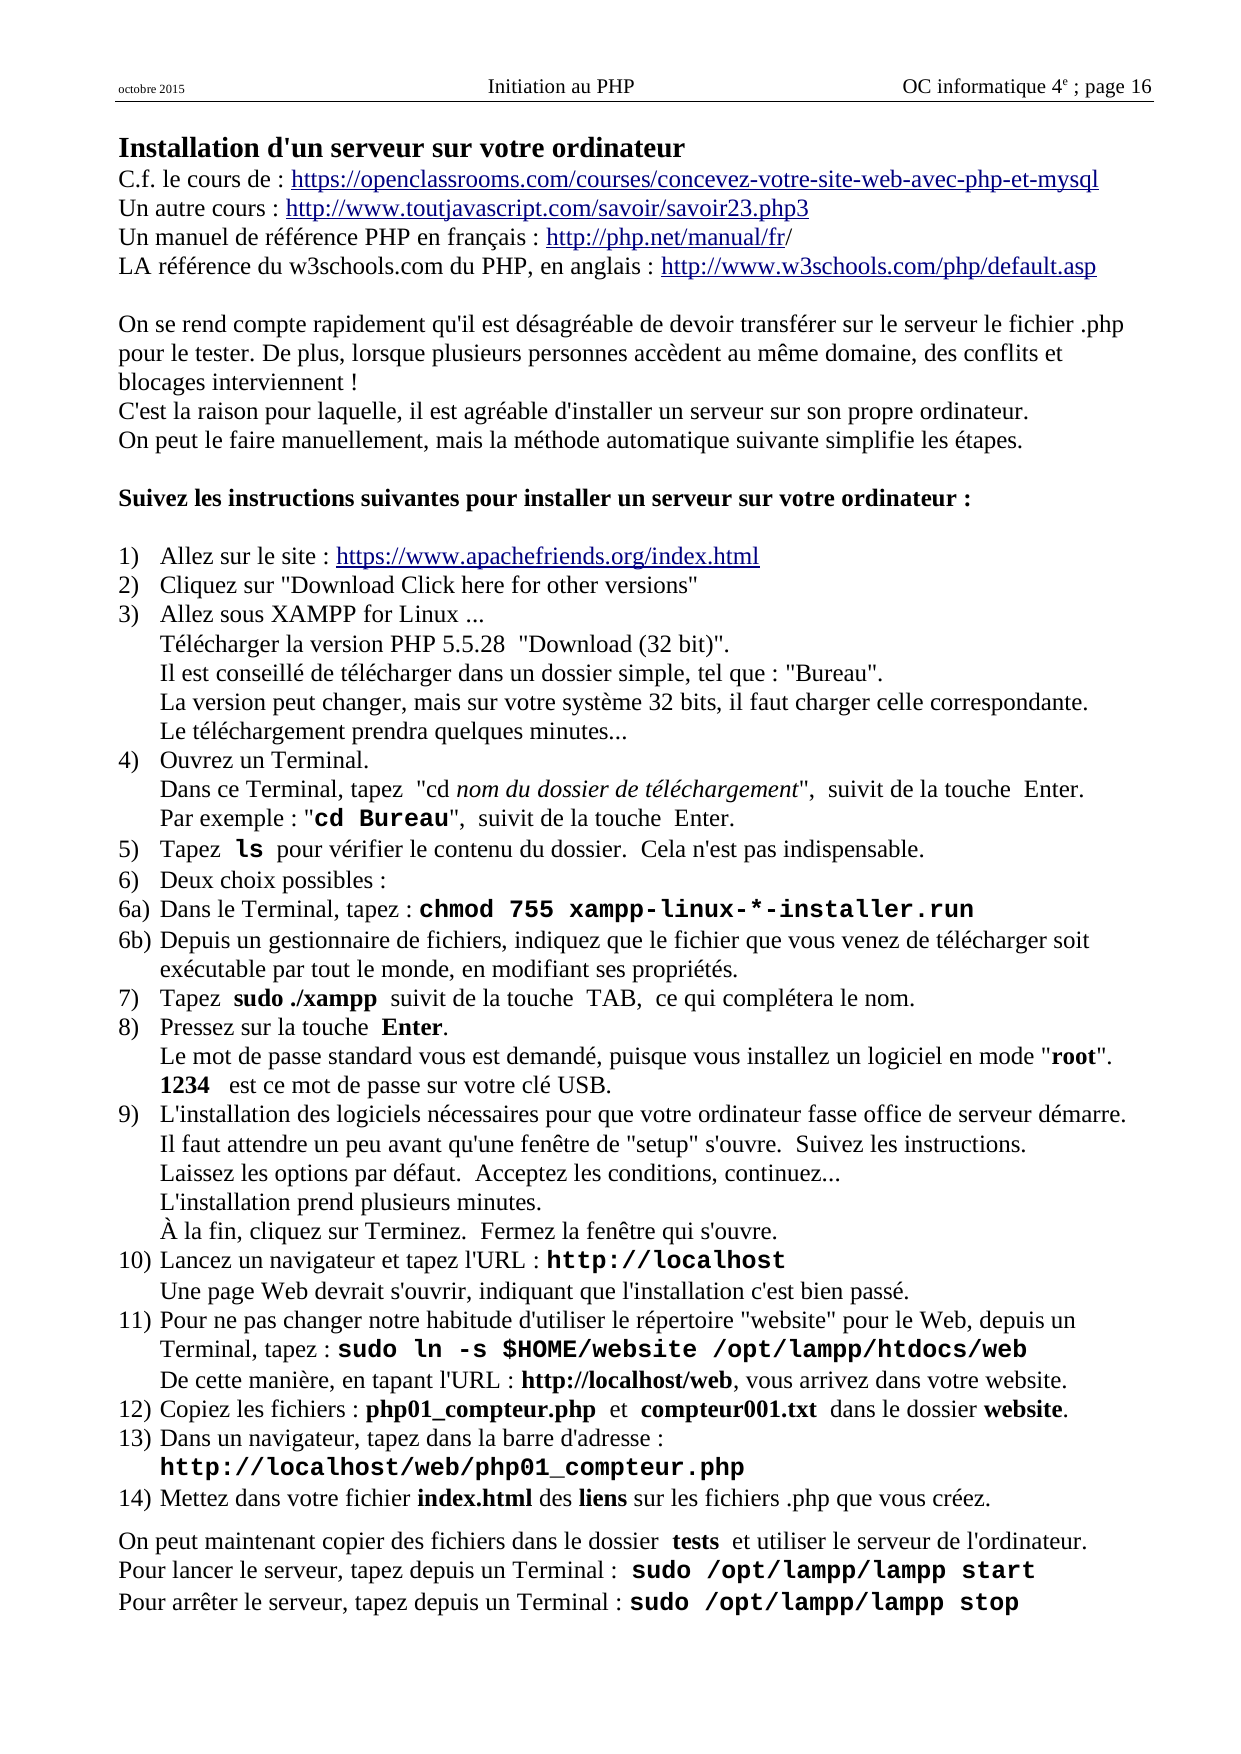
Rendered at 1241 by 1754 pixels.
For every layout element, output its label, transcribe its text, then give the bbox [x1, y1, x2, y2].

text On se rend compte rapidement qu'il est désagréable de devoir transférer sur le serveur le fichier .php pour le tester. De plus, lorsque plusieurs personnes accèdent au même domaine, des conflits et blocages interviennent ! [118, 309, 1152, 396]
text 2) Cliquez sur "Download Click here for other versions" [118, 570, 1152, 599]
text 6a) Dans le Terminal, tapez : chmod 755 xampp-linux-*-installer.run [118, 894, 1152, 925]
text Installation d'un serveur sur votre ordinateur [118, 130, 1152, 163]
text 1234 est ce mot de passe sur votre clé USB. [118, 1070, 1152, 1099]
text Par exemple : "cd Bureau", suivit de la touche Enter. [118, 803, 1152, 834]
text Il faut attendre un peu avant qu'une fenêtre de "setup" s'ouvre. Suivez les instructions. [118, 1128, 1152, 1157]
text C'est la raison pour laquelle, il est agréable d'installer un serveur sur son propre ordinateur. [118, 396, 1152, 425]
text 1) Allez sur le site : https://www.apachefriends.org/index.html [118, 541, 1152, 570]
text 5) Tapez ls pour vérifier le contenu du dossier. Cela n'est pas indispensable. [118, 834, 1152, 865]
text 13) Dans un navigateur, tapez dans la barre d'adresse : http://localhost/web/php01_compteur.php [118, 1423, 1152, 1483]
text On peut le faire manuellement, mais la méthode automatique suivante simplifie les étapes. [118, 425, 1152, 454]
text Le mot de passe standard vous est demandé, puisque vous installez un logiciel en mode "root". [118, 1041, 1152, 1070]
text Pour arrêter le serveur, tapez depuis un Terminal : sudo /opt/lampp/lampp stop [118, 1586, 1152, 1617]
text Il est conseillé de télécharger dans un dossier simple, tel que : "Bureau". [118, 657, 1152, 687]
text Un manuel de référence PHP en français : http://php.net/manual/fr/ [118, 222, 1152, 251]
text 6b) Depuis un gestionnaire de fichiers, indiquez que le fichier que vous venez de télécharger soit exécutable par tout le monde, en modifiant ses propriétés. [118, 925, 1152, 983]
text 12) Copiez les fichiers : php01_compteur.php et compteur001.txt dans le dossier website. [118, 1394, 1152, 1423]
text 9) L'installation des logiciels nécessaires pour que votre ordinateur fasse office de serveur démarre. [118, 1099, 1152, 1128]
text De cette manière, en tapant l'URL : http://localhost/web, vous arrivez dans votre website. [118, 1365, 1152, 1394]
text 8) Pressez sur la touche Enter. [118, 1012, 1152, 1041]
text 4) Ouvrez un Terminal. [118, 745, 1152, 774]
text Suivez les instructions suivantes pour installer un serveur sur votre ordinateur : [118, 483, 1152, 512]
text Laissez les options par défaut. Acceptez les conditions, continuez... [118, 1157, 1152, 1187]
text 10) Lancez un navigateur et tapez l'URL : http://localhost [118, 1245, 1152, 1276]
text Dans ce Terminal, tapez "cd nom du dossier de téléchargement", suivit de la touche Enter. [118, 774, 1152, 803]
text 11) Pour ne pas changer notre habitude d'utiliser le répertoire "website" pour le Web, depuis un Terminal, tapez : sudo ln -s $HOME/website /opt/lampp/htdocs/web [118, 1305, 1152, 1365]
text Pour lancer le serveur, tapez depuis un Terminal : sudo /opt/lampp/lampp start [118, 1555, 1152, 1586]
text La version peut changer, mais sur votre système 32 bits, il faut charger celle correspondante. Le téléchargement prendra quelques minutes... [118, 687, 1152, 745]
text C.f. le cours de : https://openclassrooms.com/courses/concevez-votre-site-web-avec-php-et-mysql [118, 163, 1152, 192]
text LA référence du w3schools.com du PHP, en anglais : http://www.w3schools.com/php/default.asp [118, 251, 1152, 280]
text 3) Allez sous XAMPP for Linux ... Télécharger la version PHP 5.5.28 "Download (32 bit)". [118, 599, 1152, 657]
text 14) Mettez dans votre fichier index.html des liens sur les fichiers .php que vous créez. [118, 1483, 1152, 1512]
text Un autre cours : http://www.toutjavascript.com/savoir/savoir23.php3 [118, 192, 1152, 222]
text L'installation prend plusieurs minutes. [118, 1187, 1152, 1216]
text On peut maintenant copier des fichiers dans le dossier tests et utiliser le serveur de l'ordinateur. [118, 1526, 1152, 1555]
text 7) Tapez sudo ./xampp suivit de la touche TAB, ce qui complétera le nom. [118, 983, 1152, 1012]
text À la fin, cliquez sur Terminez. Fermez la fenêtre qui s'ouvre. [118, 1216, 1152, 1245]
text Une page Web devrait s'ouvrir, indiquant que l'installation c'est bien passé. [118, 1276, 1152, 1305]
text 6) Deux choix possibles : [118, 865, 1152, 894]
